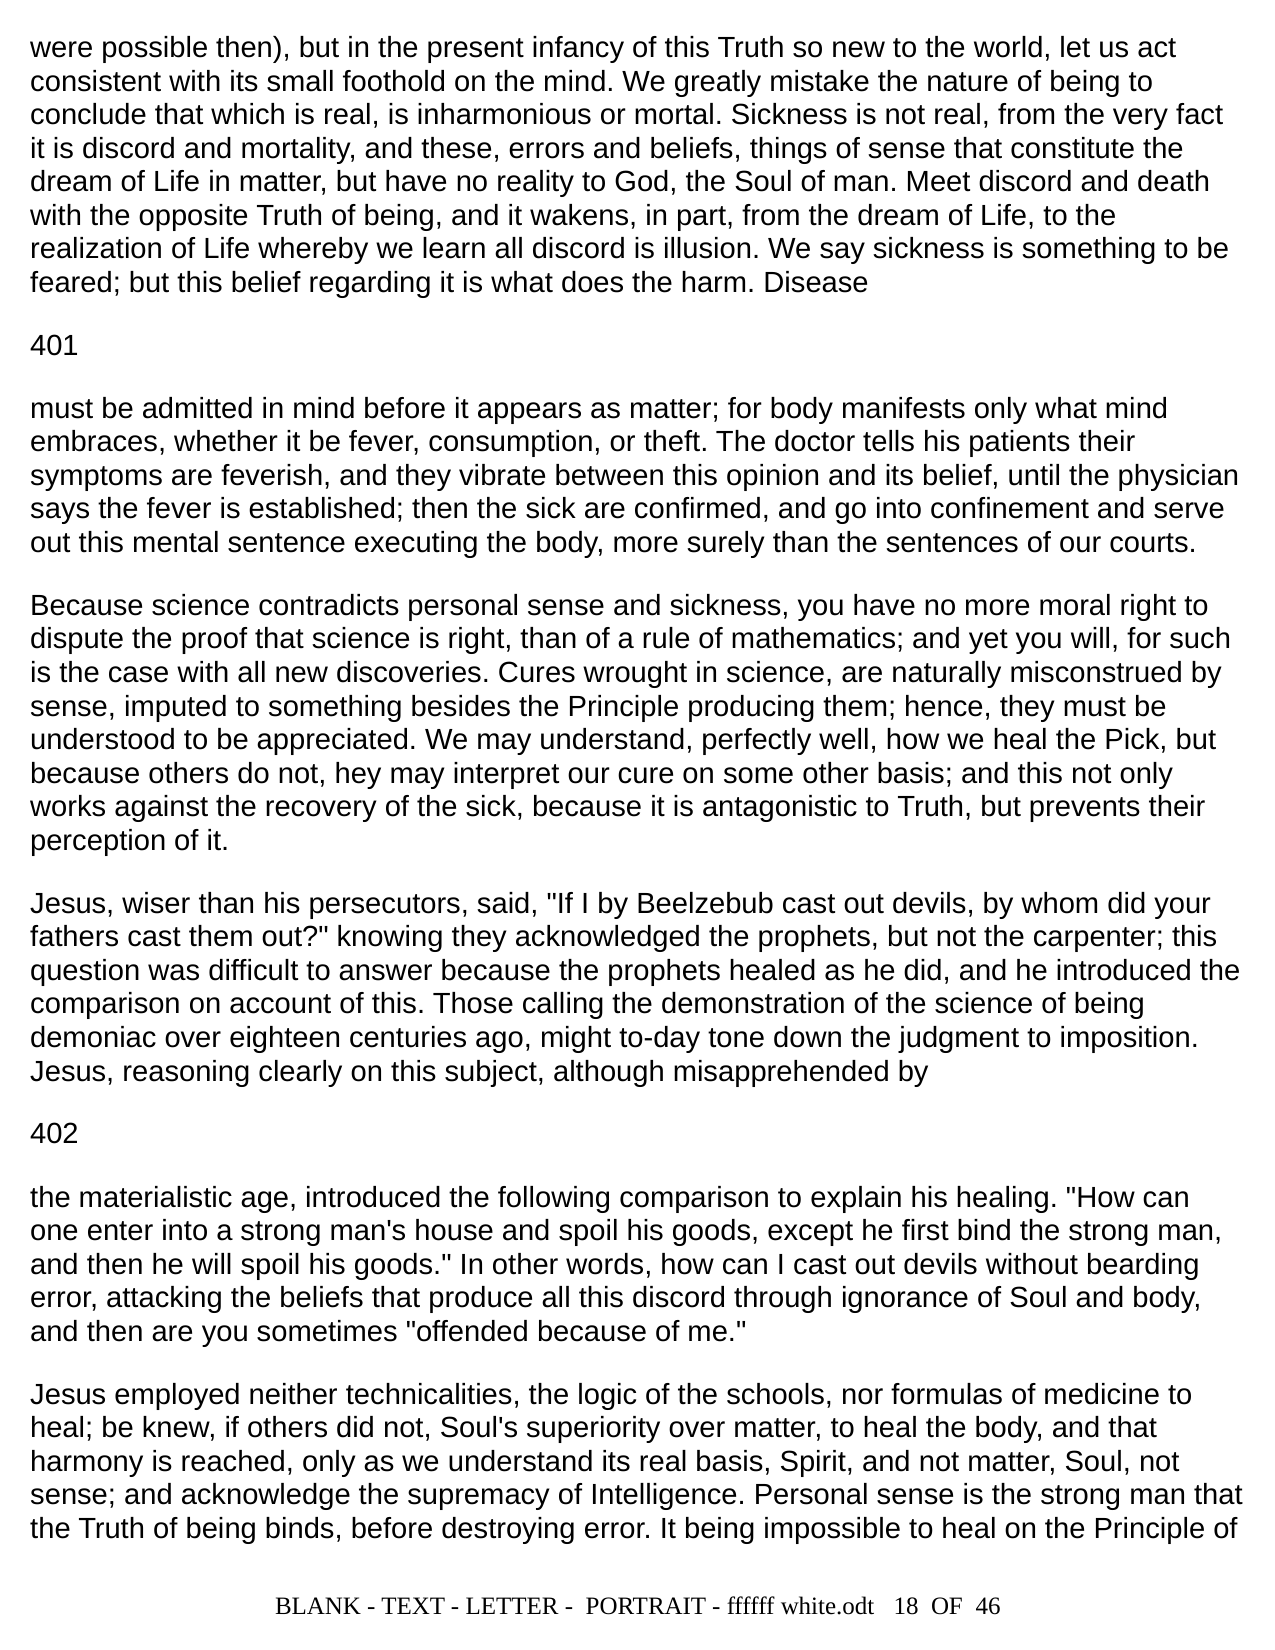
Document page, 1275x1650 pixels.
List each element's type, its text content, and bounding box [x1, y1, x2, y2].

text 401 [30, 328, 1245, 361]
text 402 [30, 1117, 1245, 1150]
text must be admitted in mind before it appears as matter; for body manifests only what mind embraces, whether it be fever, consumption, or theft. The doctor tells his patients their symptoms are feverish, and they vibrate between this opinion and its belief, until the physician says the fever is established; then the sick are confirmed, and go into confinement and serve out this mental sentence executing the body, more surely than the sentences of our courts. [30, 391, 1245, 558]
text Jesus, wiser than his persecutors, said, "If I by Beelzebub cast out devils, by whom did your fathers cast them out?" knowing they acknowledged the prophets, but not the carpenter; this question was difficult to answer because the prophets healed as he did, and he introduced the comparison on account of this. Those calling the demonstration of the science of being demoniac over eighteen centuries ago, might to-day tone down the judgment to imposition. Jesus, reasoning clearly on this subject, although misapprehended by [30, 886, 1245, 1087]
text Jesus employed neither technicalities, the logic of the schools, nor formulas of medicine to heal; be knew, if others did not, Soul's superiority over matter, to heal the body, and that harmony is reached, only as we understand its real basis, Spirit, and not matter, Soul, not sense; and acknowledge the supremacy of Intelligence. Personal sense is the strong man that the Truth of being binds, before destroying error. It being impossible to heal on the Principle of [30, 1377, 1245, 1544]
text Because science contradicts personal sense and sickness, you have no more moral right to dispute the proof that science is right, than of a rule of mathematics; and yet you will, for such is the case with all new discoveries. Cures wrought in science, are naturally misconstrued by sense, imputed to something besides the Principle producing them; hence, they must be understood to be appreciated. We may understand, perfectly well, how we heal the Pick, but because others do not, hey may interpret our cure on some other basis; and this not only works against the recovery of the sick, because it is antagonistic to Truth, but prevents their perception of it. [30, 588, 1245, 856]
text the materialistic age, introduced the following comparison to explain his healing. "How can one enter into a strong man's house and spoil his goods, except he first bind the strong man, and then he will spoil his goods." In other words, how can I cast out devils without bearding error, attacking the beliefs that produce all this discord through ignorance of Soul and body, and then are you sometimes "offended because of me." [30, 1179, 1245, 1347]
text were possible then), but in the present infancy of this Truth so new to the world, let us act consistent with its small foothold on the mind. We greatly mistake the nature of being to conclude that which is real, is inharmonious or mortal. Sickness is not real, from the very fact it is discord and mortality, and these, errors and beliefs, things of sense that constitute the dream of Life in matter, but have no reality to God, the Soul of man. Meet discord and death with the opposite Truth of being, and it wakens, in part, from the dream of Life, to the realization of Life whereby we learn all discord is illusion. We say sickness is something to be feared; but this belief regarding it is what does the harm. Disease [30, 30, 1245, 298]
